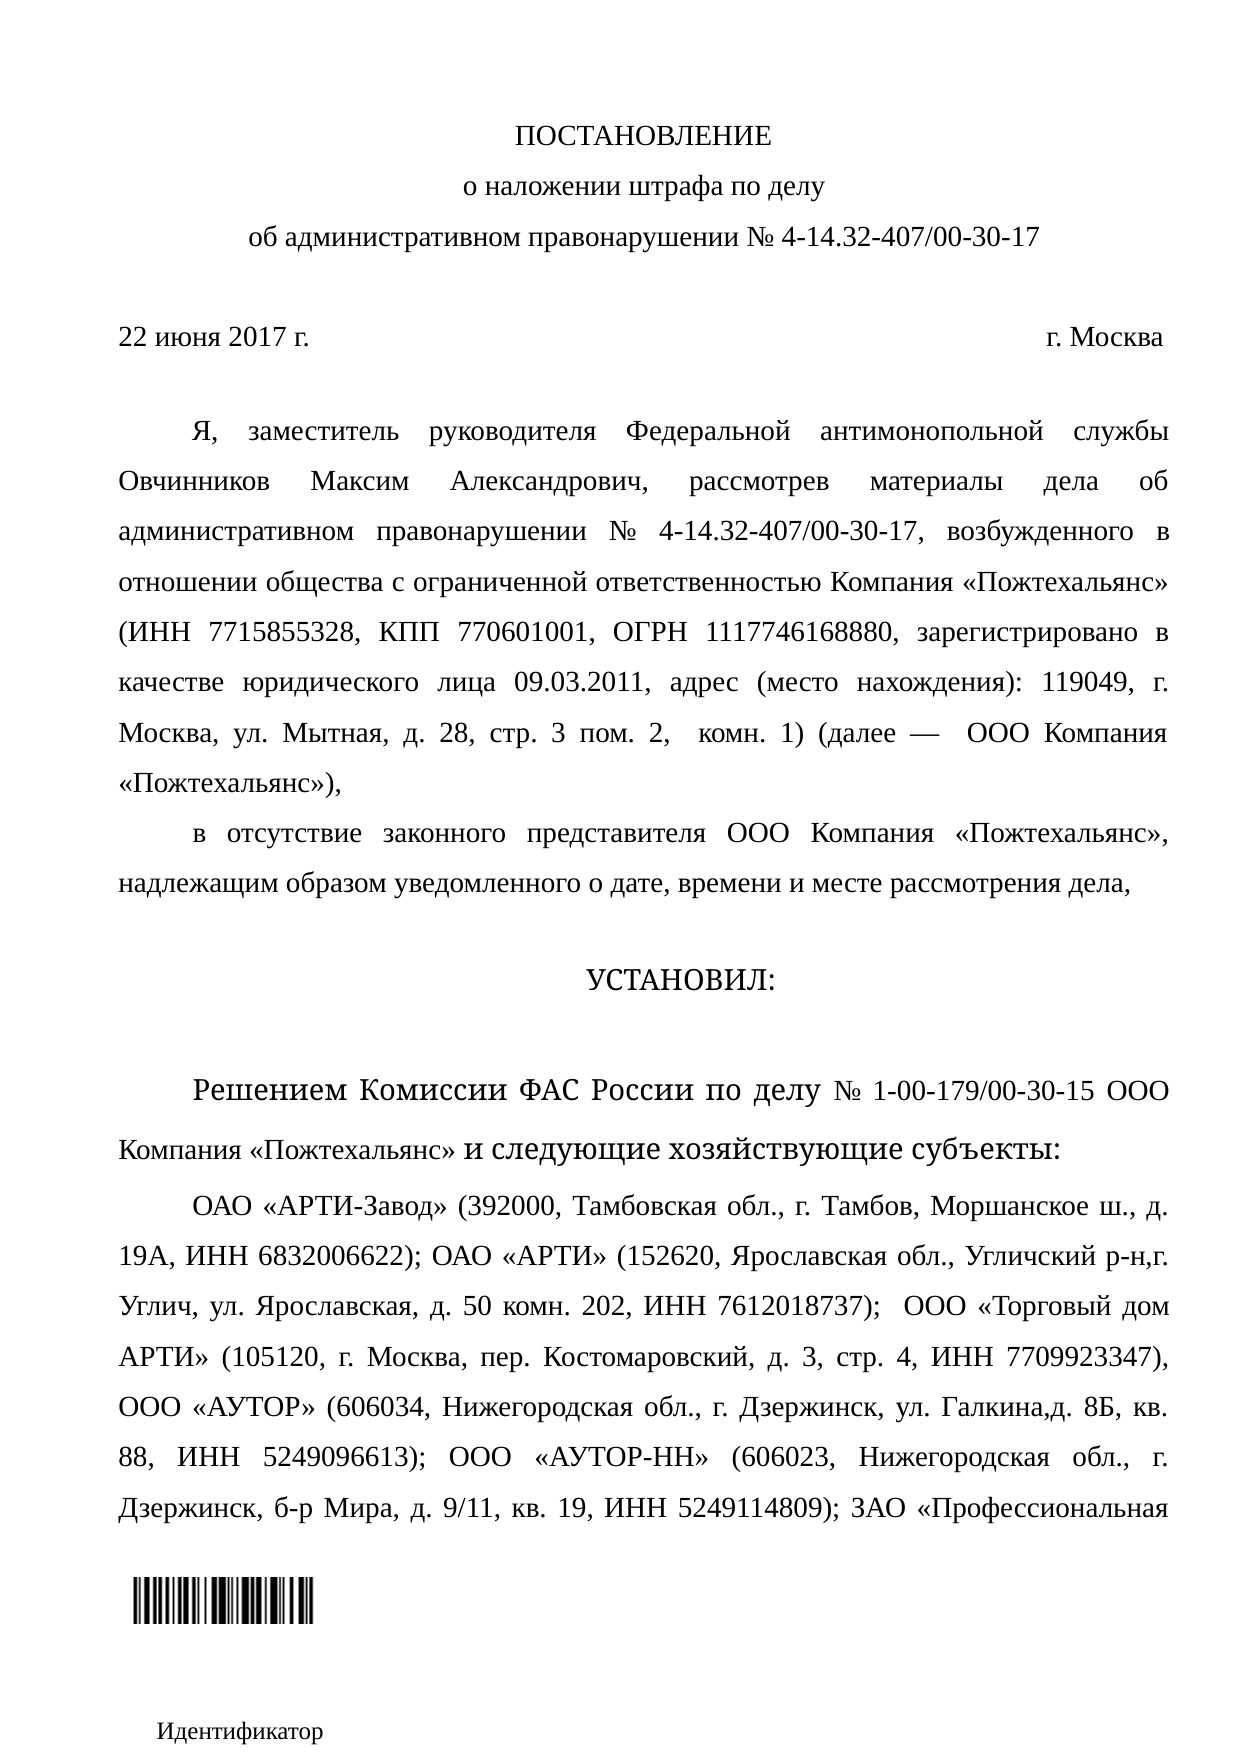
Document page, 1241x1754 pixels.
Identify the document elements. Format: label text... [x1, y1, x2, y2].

text ОАО «АРТИ-Завод» (392000, Тамбовская обл., г. Тамбов, Моршанское ш., д. 19А, ИНН 6832006622); ОАО «АРТИ» (152620, Ярославская обл., Угличский р-н,г. Углич, ул. Ярославская, д. 50 комн. 202, ИНН 7612018737); ООО «Торговый дом АРТИ» (105120, г. Москва, пер. Костомаровский, д. 3, стр. 4, ИНН 7709923347), ООО «АУТОР» (606034, Нижегородская обл., г. Дзержинск, ул. Галкина,д. 8Б, кв. 88, ИНН 5249096613); ООО «АУТОР-НН» (606023, Нижегородская обл., г. Дзержинск, б-р Мира, д. 9/11, кв. 19, ИНН 5249114809); ЗАО «Профессиональная [118, 1188, 1170, 1523]
text УСТАНОВИЛ: [118, 959, 1170, 999]
text об административном правонарушении № 4-14.32-407/00-30-17 [118, 219, 1170, 252]
picture [118, 1577, 331, 1624]
text Я, заместитель руководителя Федеральной антимонопольной службы Овчинников Максим Александрович, рассмотрев материалы дела об административном правонарушении № 4-14.32-407/00-30-17, возбужденного в отношении общества с ограниченной ответственностью Компания «Пожтехальянс» (ИНН 7715855328, КПП 770601001, ОГРН 1117746168880, зарегистрировано в качестве юридического лица 09.03.2011, адрес (место нахождения): 119049, г. Москва, ул. Мытная, д. 28, стр. 3 пом. 2, комн. 1) (далее — ООО Компания «Пожтехальянс»), [118, 413, 1170, 798]
text 22 июня 2017 г. г. Москва [118, 319, 1170, 353]
text в отсутствие законного представителя ООО Компания «Пожтехальянс», надлежащим образом уведомленного о дате, времени и месте рассмотрения дела, [118, 815, 1170, 899]
text о наложении штрафа по делу [118, 168, 1170, 202]
text ПОСТАНОВЛЕНИЕ [117, 118, 1170, 152]
text Решением Комиссии ФАС России по делу № 1-00-179/00-30-15 ООО Компания «Пожтехальянс» и следующие хозяйствующие субъекты: [118, 1069, 1170, 1168]
